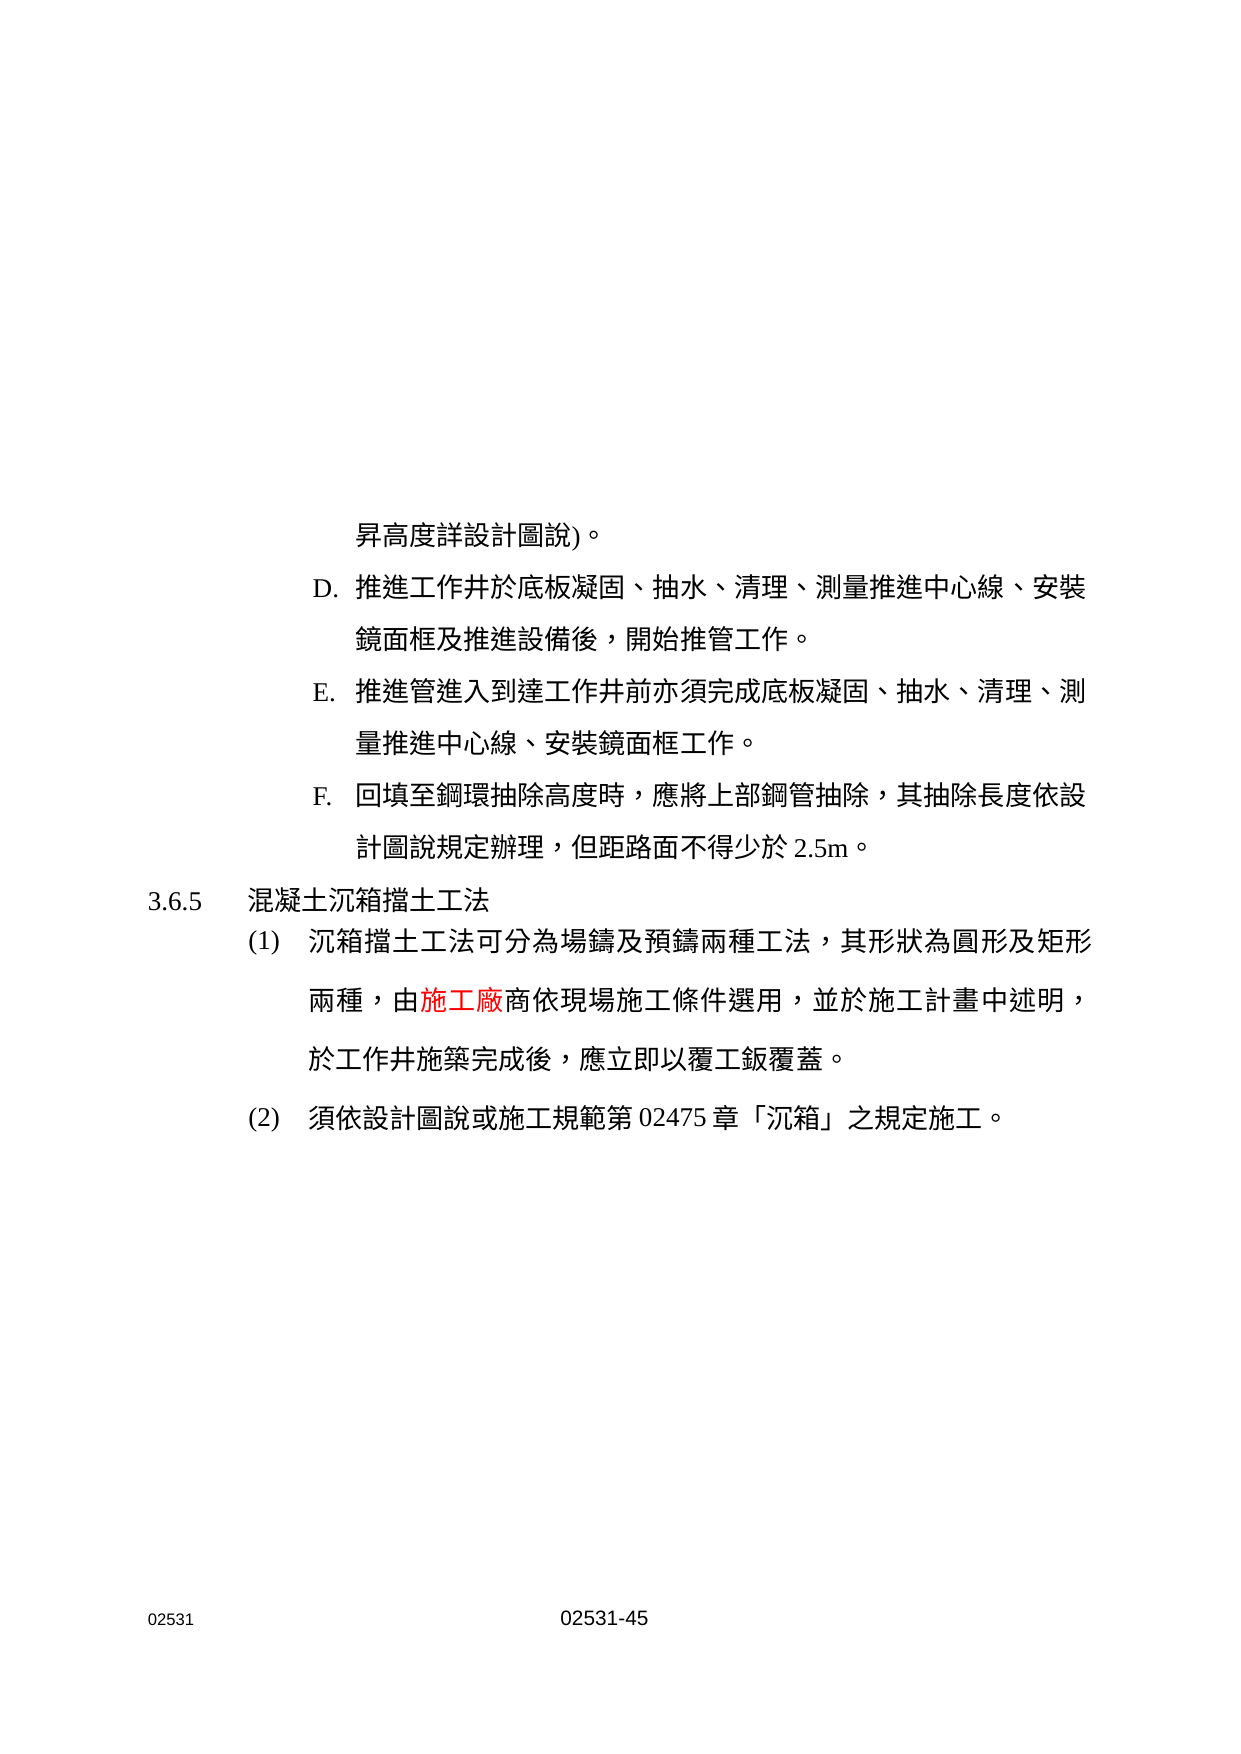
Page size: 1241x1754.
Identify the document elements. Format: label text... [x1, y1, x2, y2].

text (1) 沉箱擋土工法可分為場鑄及預鑄兩種工法，其形狀為圓形及矩形兩種，由施工廠商依現場施工條件選用，並於施工計畫中述明，於工作井施築完成後，應立即以覆工鈑覆蓋。 [248, 920, 1092, 1077]
text F. 回填至鋼環抽除高度時，應將上部鋼管抽除，其抽除長度依設計圖說規定辦理，但距路面不得少於2.5m。 [312, 764, 1092, 868]
subtitle 3.6.5 混凝土沉箱擋土工法 [148, 868, 1092, 920]
text D. 推進工作井於底板凝固、抽水、清理、測量推進中心線、安裝鏡面框及推進設備後，開始推管工作。 [312, 556, 1092, 660]
text (2) 須依設計圖說或施工規範第02475章「沉箱」之規定施工。 [248, 1097, 1092, 1136]
text 昇高度詳設計圖說)。 [312, 504, 1092, 556]
text E. 推進管進入到達工作井前亦須完成底板凝固、抽水、清理、測量推進中心線、安裝鏡面框工作。 [312, 660, 1092, 764]
